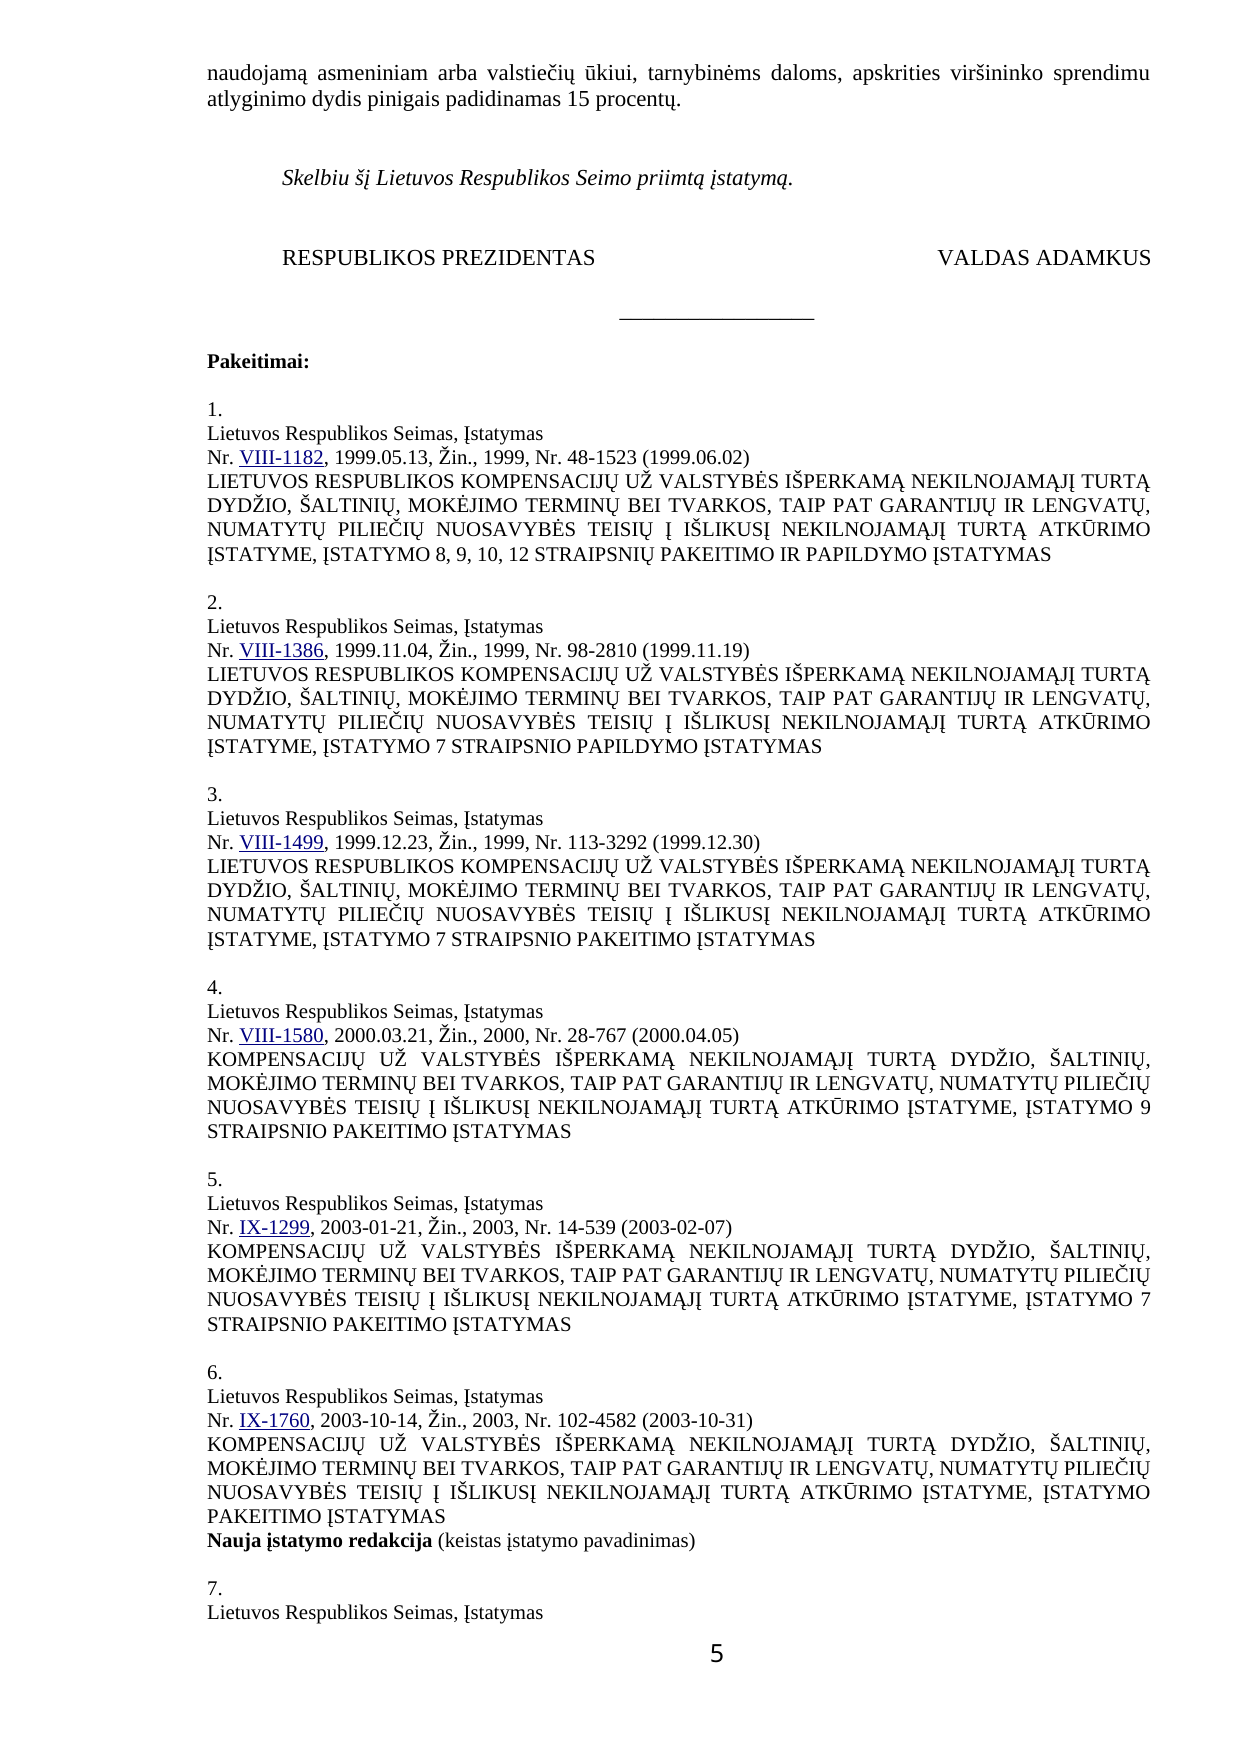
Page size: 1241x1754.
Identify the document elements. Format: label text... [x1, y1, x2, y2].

text Lietuvos Respublikos Seimas, Įstatymas [207, 1191, 1152, 1215]
text _________________ [207, 296, 1152, 323]
text 3. [207, 782, 1152, 806]
text Nr. VIII-1580, 2000.03.21, Žin., 2000, Nr. 28-767 (2000.04.05) [207, 1023, 1152, 1047]
text RESPUBLIKOS PREZIDENTAS VALDAS ADAMKUS [207, 243, 1152, 270]
text Nr. VIII-1182, 1999.05.13, Žin., 1999, Nr. 48-1523 (1999.06.02) [207, 445, 1152, 469]
text LIETUVOS RESPUBLIKOS KOMPENSACIJŲ UŽ VALSTYBĖS IŠPERKAMĄ NEKILNOJAMĄJĮ TURTĄ DYDŽIO, ŠALTINIŲ, MOKĖJIMO TERMINŲ BEI TVARKOS, TAIP PAT GARANTIJŲ IR LENGVATŲ, NUMATYTŲ PILIEČIŲ NUOSAVYBĖS TEISIŲ Į IŠLIKUSĮ NEKILNOJAMĄJĮ TURTĄ ATKŪRIMO ĮSTATYME, ĮSTATYMO 7 STRAIPSNIO PAPILDYMO ĮSTATYMAS [207, 662, 1152, 758]
text 1. [207, 397, 1152, 421]
text KOMPENSACIJŲ UŽ VALSTYBĖS IŠPERKAMĄ NEKILNOJAMĄJĮ TURTĄ DYDŽIO, ŠALTINIŲ, MOKĖJIMO TERMINŲ BEI TVARKOS, TAIP PAT GARANTIJŲ IR LENGVATŲ, NUMATYTŲ PILIEČIŲ NUOSAVYBĖS TEISIŲ Į IŠLIKUSĮ NEKILNOJAMĄJĮ TURTĄ ATKŪRIMO ĮSTATYME, ĮSTATYMO 9 STRAIPSNIO PAKEITIMO ĮSTATYMAS [207, 1047, 1152, 1143]
text 7. [207, 1576, 1152, 1600]
text 6. [207, 1359, 1152, 1384]
text Lietuvos Respublikos Seimas, Įstatymas [207, 421, 1152, 445]
text 5. [207, 1167, 1152, 1191]
text naudojamą asmeniniam arba valstiečių ūkiui, tarnybinėms daloms, apskrities viršininko sprendimu atlyginimo dydis pinigais padidinamas 15 procentų. [207, 59, 1152, 112]
text Nr. IX-1299, 2003-01-21, Žin., 2003, Nr. 14-539 (2003-02-07) [207, 1215, 1152, 1239]
text Skelbiu šį Lietuvos Respublikos Seimo priimtą įstatymą. [207, 164, 1152, 191]
text Lietuvos Respublikos Seimas, Įstatymas [207, 614, 1152, 638]
text KOMPENSACIJŲ UŽ VALSTYBĖS IŠPERKAMĄ NEKILNOJAMĄJĮ TURTĄ DYDŽIO, ŠALTINIŲ, MOKĖJIMO TERMINŲ BEI TVARKOS, TAIP PAT GARANTIJŲ IR LENGVATŲ, NUMATYTŲ PILIEČIŲ NUOSAVYBĖS TEISIŲ Į IŠLIKUSĮ NEKILNOJAMĄJĮ TURTĄ ATKŪRIMO ĮSTATYME, ĮSTATYMO PAKEITIMO ĮSTATYMAS [207, 1432, 1152, 1528]
text 4. [207, 974, 1152, 999]
text LIETUVOS RESPUBLIKOS KOMPENSACIJŲ UŽ VALSTYBĖS IŠPERKAMĄ NEKILNOJAMĄJĮ TURTĄ DYDŽIO, ŠALTINIŲ, MOKĖJIMO TERMINŲ BEI TVARKOS, TAIP PAT GARANTIJŲ IR LENGVATŲ, NUMATYTŲ PILIEČIŲ NUOSAVYBĖS TEISIŲ Į IŠLIKUSĮ NEKILNOJAMĄJĮ TURTĄ ATKŪRIMO ĮSTATYME, ĮSTATYMO 8, 9, 10, 12 STRAIPSNIŲ PAKEITIMO IR PAPILDYMO ĮSTATYMAS [207, 469, 1152, 566]
text Nr. VIII-1499, 1999.12.23, Žin., 1999, Nr. 113-3292 (1999.12.30) [207, 830, 1152, 854]
text Nauja įstatymo redakcija (keistas įstatymo pavadinimas) [207, 1528, 1152, 1552]
text 2. [207, 589, 1152, 614]
text Nr. IX-1760, 2003-10-14, Žin., 2003, Nr. 102-4582 (2003-10-31) [207, 1408, 1152, 1432]
text Lietuvos Respublikos Seimas, Įstatymas [207, 1384, 1152, 1408]
text LIETUVOS RESPUBLIKOS KOMPENSACIJŲ UŽ VALSTYBĖS IŠPERKAMĄ NEKILNOJAMĄJĮ TURTĄ DYDŽIO, ŠALTINIŲ, MOKĖJIMO TERMINŲ BEI TVARKOS, TAIP PAT GARANTIJŲ IR LENGVATŲ, NUMATYTŲ PILIEČIŲ NUOSAVYBĖS TEISIŲ Į IŠLIKUSĮ NEKILNOJAMĄJĮ TURTĄ ATKŪRIMO ĮSTATYME, ĮSTATYMO 7 STRAIPSNIO PAKEITIMO ĮSTATYMAS [207, 854, 1152, 951]
text Lietuvos Respublikos Seimas, Įstatymas [207, 1600, 1152, 1624]
text Nr. VIII-1386, 1999.11.04, Žin., 1999, Nr. 98-2810 (1999.11.19) [207, 638, 1152, 662]
text Lietuvos Respublikos Seimas, Įstatymas [207, 999, 1152, 1023]
text KOMPENSACIJŲ UŽ VALSTYBĖS IŠPERKAMĄ NEKILNOJAMĄJĮ TURTĄ DYDŽIO, ŠALTINIŲ, MOKĖJIMO TERMINŲ BEI TVARKOS, TAIP PAT GARANTIJŲ IR LENGVATŲ, NUMATYTŲ PILIEČIŲ NUOSAVYBĖS TEISIŲ Į IŠLIKUSĮ NEKILNOJAMĄJĮ TURTĄ ATKŪRIMO ĮSTATYME, ĮSTATYMO 7 STRAIPSNIO PAKEITIMO ĮSTATYMAS [207, 1239, 1152, 1336]
text Pakeitimai: [207, 349, 1152, 373]
text Lietuvos Respublikos Seimas, Įstatymas [207, 806, 1152, 830]
